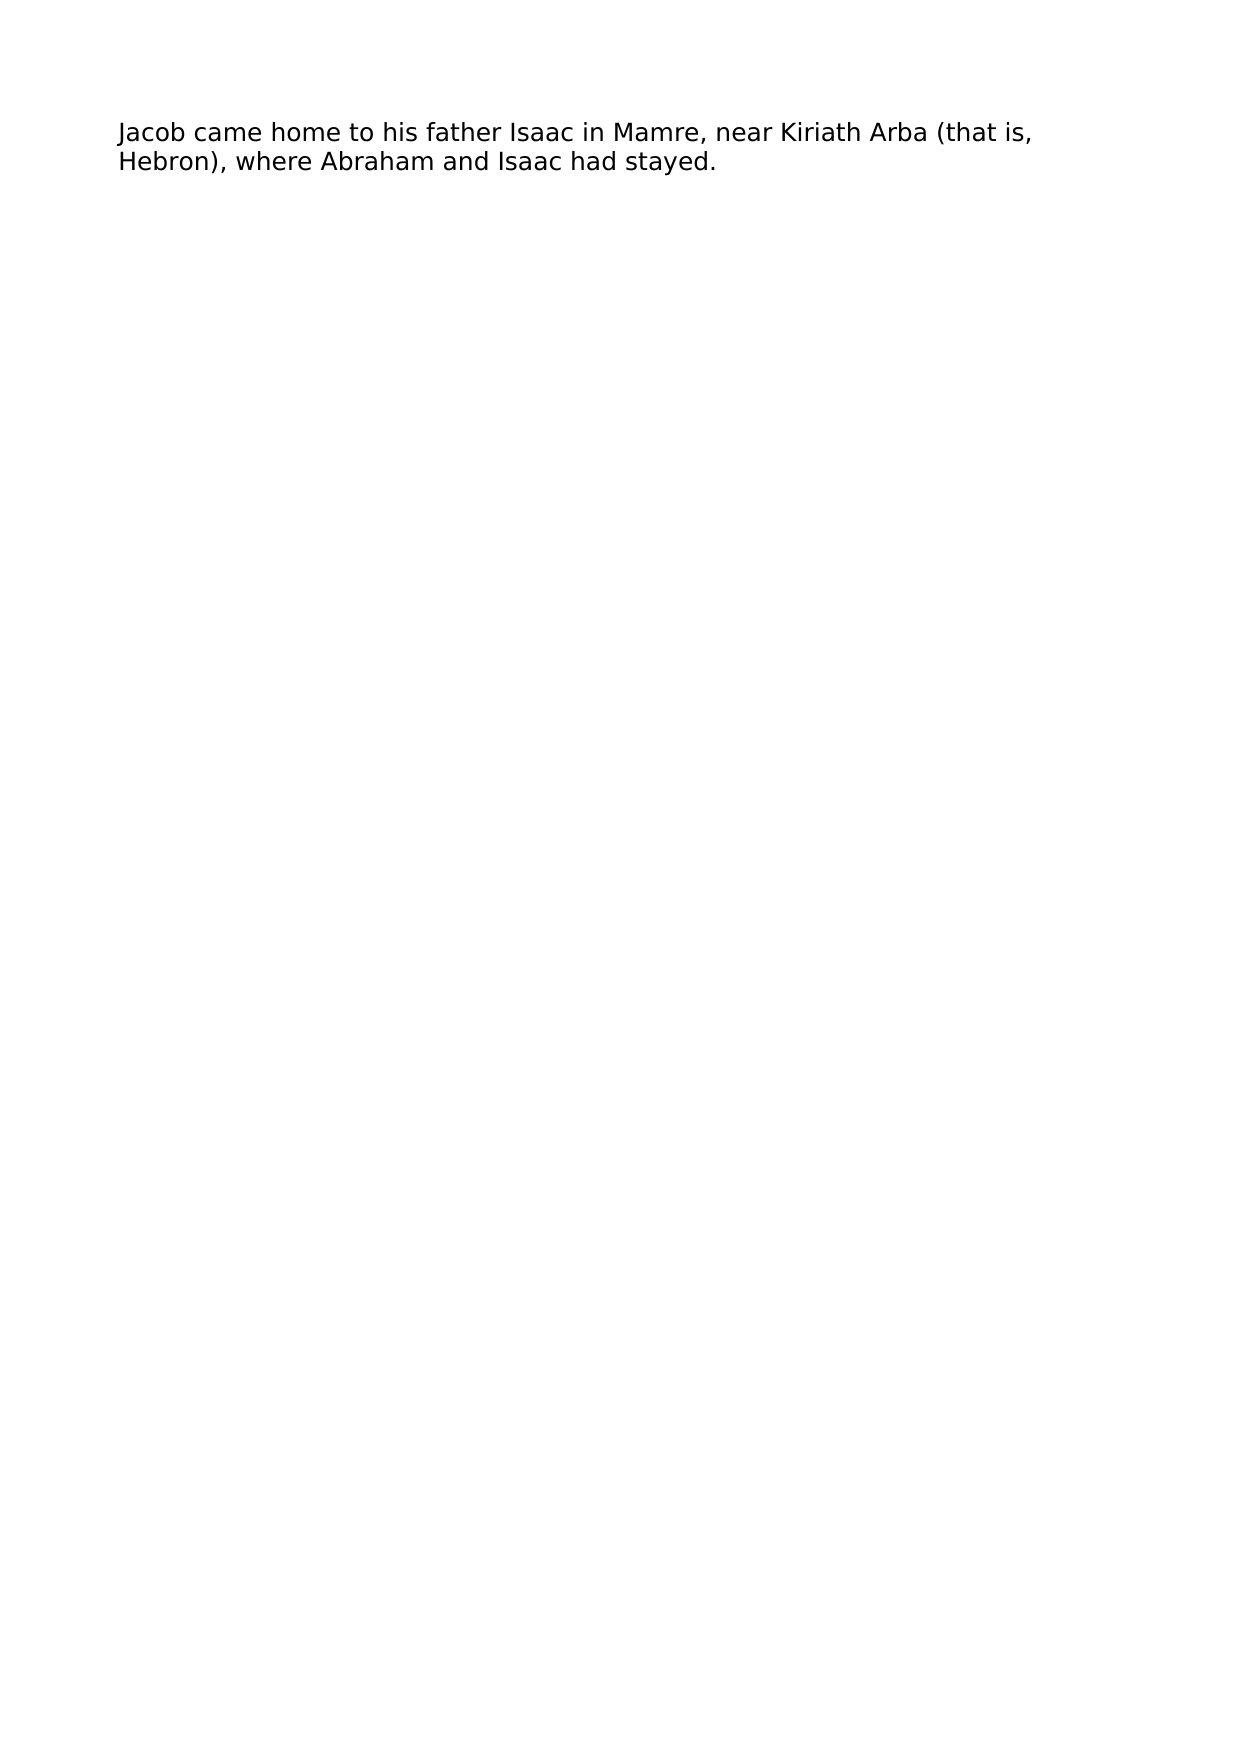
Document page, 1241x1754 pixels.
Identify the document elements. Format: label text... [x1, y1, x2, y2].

text Jacob came home to his father Isaac in Mamre, near Kiriath Arba (that is, Hebron), where Abraham and Isaac had stayed. [118, 118, 1122, 176]
